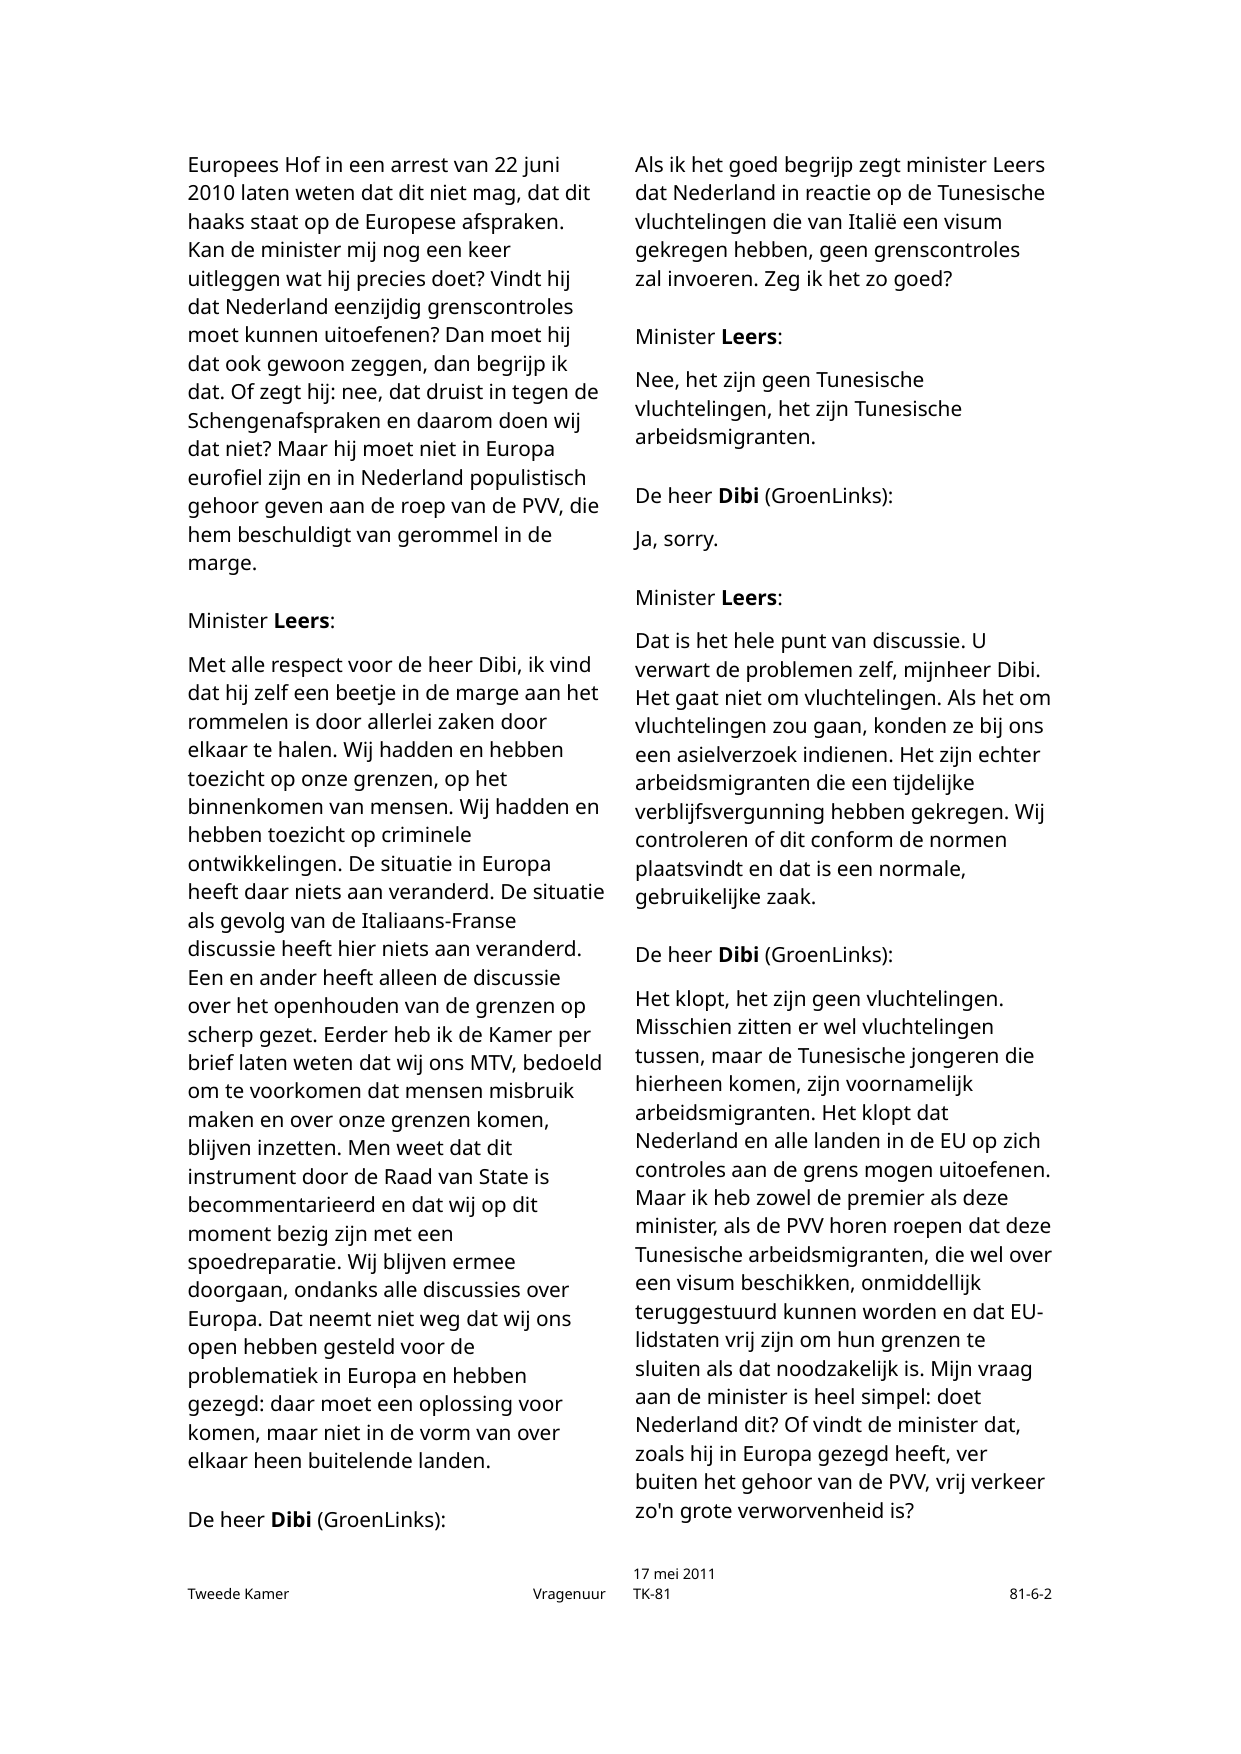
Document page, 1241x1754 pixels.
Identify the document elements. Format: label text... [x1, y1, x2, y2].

text Minister Leers: [635, 322, 1053, 351]
text Met alle respect voor de heer Dibi, ik vind dat hij zelf een beetje in de marge aan het rommelen is door allerlei zaken door elkaar te halen. Wij hadden en hebben toezicht op onze grenzen, op het binnenkomen van mensen. Wij hadden en hebben toezicht op criminele ontwikkelingen. De situatie in Europa heeft daar niets aan veranderd. De situatie als gevolg van de Italiaans-Franse discussie heeft hier niets aan veranderd. Een en ander heeft alleen de discussie over het openhouden van de grenzen op scherp gezet. Eerder heb ik de Kamer per brief laten weten dat wij ons MTV, bedoeld om te voorkomen dat mensen misbruik maken en over onze grenzen komen, blijven inzetten. Men weet dat dit instrument door de Raad van State is becommentarieerd en dat wij op dit moment bezig zijn met een spoedreparatie. Wij blijven ermee doorgaan, ondanks alle discussies over Europa. Dat neemt niet weg dat wij ons open hebben gesteld voor de problematiek in Europa en hebben gezegd: daar moet een oplossing voor komen, maar niet in de vorm van over elkaar heen buitelende landen. [187, 650, 605, 1475]
text Als ik het goed begrijp zegt minister Leers dat Nederland in reactie op de Tunesische vluchtelingen die van Italië een visum gekregen hebben, geen grenscontroles zal invoeren. Zeg ik het zo goed? [635, 150, 1053, 292]
text Het klopt, het zijn geen vluchtelingen. Misschien zitten er wel vluchtelingen tussen, maar de Tunesische jongeren die hierheen komen, zijn voornamelijk arbeidsmigranten. Het klopt dat Nederland en alle landen in de EU op zich controles aan de grens mogen uitoefenen. Maar ik heb zowel de premier als deze minister, als de PVV horen roepen dat deze Tunesische arbeidsmigranten, die wel over een visum beschikken, onmiddellijk teruggestuurd kunnen worden en dat EU-lidstaten vrij zijn om hun grenzen te sluiten als dat noodzakelijk is. Mijn vraag aan de minister is heel simpel: doet Nederland dit? Of vindt de minister dat, zoals hij in Europa gezegd heeft, ver buiten het gehoor van de PVV, vrij verkeer zo'n grote verworvenheid is? [635, 984, 1053, 1524]
text De heer Dibi (GroenLinks): [635, 941, 1053, 969]
text Nee, het zijn geen Tunesische vluchtelingen, het zijn Tunesische arbeidsmigranten. [635, 366, 1053, 451]
text De heer Dibi (GroenLinks): [187, 1505, 605, 1533]
text Europees Hof in een arrest van 22 juni 2010 laten weten dat dit niet mag, dat dit haaks staat op de Europese afspraken. Kan de minister mij nog een keer uitleggen wat hij precies doet? Vindt hij dat Nederland eenzijdig grenscontroles moet kunnen uitoefenen? Dan moet hij dat ook gewoon zeggen, dan begrijp ik dat. Of zegt hij: nee, dat druist in tegen de Schengenafspraken en daarom doen wij dat niet? Maar hij moet niet in Europa eurofiel zijn en in Nederland populistisch gehoor geven aan de roep van de PVV, die hem beschuldigt van gerommel in de marge. [187, 150, 605, 577]
text Ja, sorry. [635, 524, 1053, 553]
text De heer Dibi (GroenLinks): [635, 481, 1053, 509]
text Minister Leers: [187, 607, 605, 635]
text Dat is het hele punt van discussie. U verwart de problemen zelf, mijnheer Dibi. Het gaat niet om vluchtelingen. Als het om vluchtelingen zou gaan, konden ze bij ons een asielverzoek indienen. Het zijn echter arbeidsmigranten die een tijdelijke verblijfsvergunning hebben gekregen. Wij controleren of dit conform de normen plaatsvindt en dat is een normale, gebruikelijke zaak. [635, 626, 1053, 911]
text Minister Leers: [635, 583, 1053, 611]
